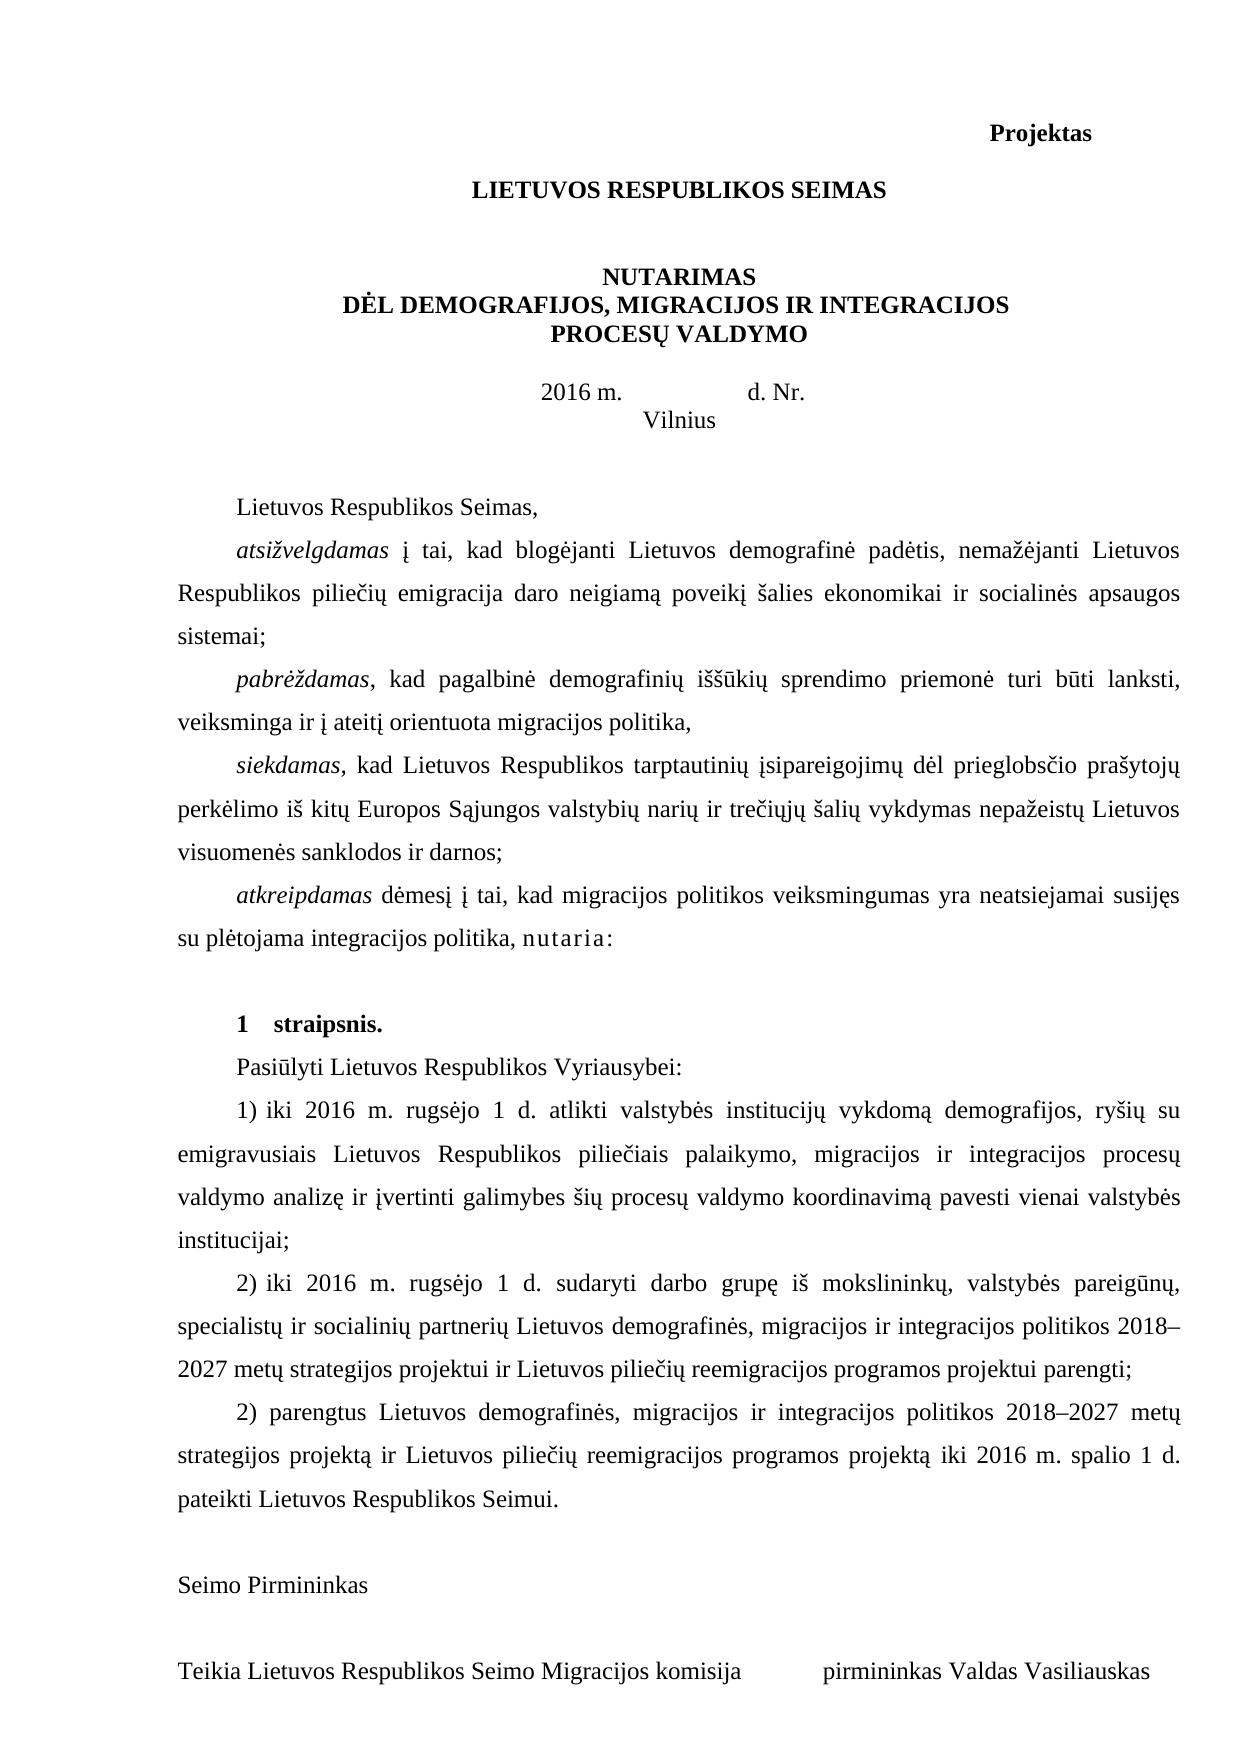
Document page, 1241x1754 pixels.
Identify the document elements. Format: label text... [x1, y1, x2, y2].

text siekdamas, kad Lietuvos Respublikos tarptautinių įsipareigojimų dėl prieglobsčio prašytojų perkėlimo iš kitų Europos Sąjungos valstybių narių ir trečiųjų šalių vykdymas nepažeistų Lietuvos visuomenės sanklodos ir darnos; [177, 751, 1181, 866]
text LIETUVOS RESPUBLIKOS SEIMAS [177, 176, 1181, 204]
text 2) iki 2016 m. rugsėjo 1 d. sudaryti darbo grupę iš mokslininkų, valstybės pareigūnų, specialistų ir socialinių partnerių Lietuvos demografinės, migracijos ir integracijos politikos 2018–2027 metų strategijos projektui ir Lietuvos piliečių reemigracijos programos projektui parengti; [177, 1268, 1181, 1383]
text 1) iki 2016 m. rugsėjo 1 d. atlikti valstybės institucijų vykdomą demografijos, ryšių su emigravusiais Lietuvos Respublikos piliečiais palaikymo, migracijos ir integracijos procesų valdymo analizę ir įvertinti galimybes šių procesų valdymo koordinavimą pavesti vienai valstybės institucijai; [177, 1096, 1181, 1254]
text DĖL DEMOGRAFIJOS, MIGRACIJOS IR INTEGRACIJOS [177, 291, 1181, 319]
text 2016 m. d. Nr. [177, 377, 1181, 406]
text NUTARIMAS [177, 262, 1181, 291]
text Projektas [177, 118, 1181, 147]
text Teikia Lietuvos Respublikos Seimo Migracijos komisija pirmininkas Valdas Vasiliauskas [177, 1656, 1181, 1685]
text pabrėždamas, kad pagalbinė demografinių iššūkių sprendimo priemonė turi būti lanksti, veiksminga ir į ateitį orientuota migracijos politika, [177, 664, 1181, 736]
text Vilnius [177, 406, 1181, 434]
text Pasiūlyti Lietuvos Respublikos Vyriausybei: [177, 1052, 1181, 1081]
text atkreipdamas dėmesį į tai, kad migracijos politikos veiksmingumas yra neatsiejamai susijęs su plėtojama integracijos politika, nutaria: [177, 880, 1181, 952]
text Lietuvos Respublikos Seimas, [177, 492, 1181, 521]
text PROCESŲ VALDYMO [177, 319, 1181, 348]
text 1 straipsnis. [236, 1009, 1181, 1038]
text 2) parengtus Lietuvos demografinės, migracijos ir integracijos politikos 2018–2027 metų strategijos projektą ir Lietuvos piliečių reemigracijos programos projektą iki 2016 m. spalio 1 d. pateikti Lietuvos Respublikos Seimui. [177, 1397, 1181, 1512]
text atsižvelgdamas į tai, kad blogėjanti Lietuvos demografinė padėtis, nemažėjanti Lietuvos Respublikos piliečių emigracija daro neigiamą poveikį šalies ekonomikai ir socialinės apsaugos sistemai; [177, 535, 1181, 650]
text Seimo Pirmininkas [177, 1570, 1181, 1599]
